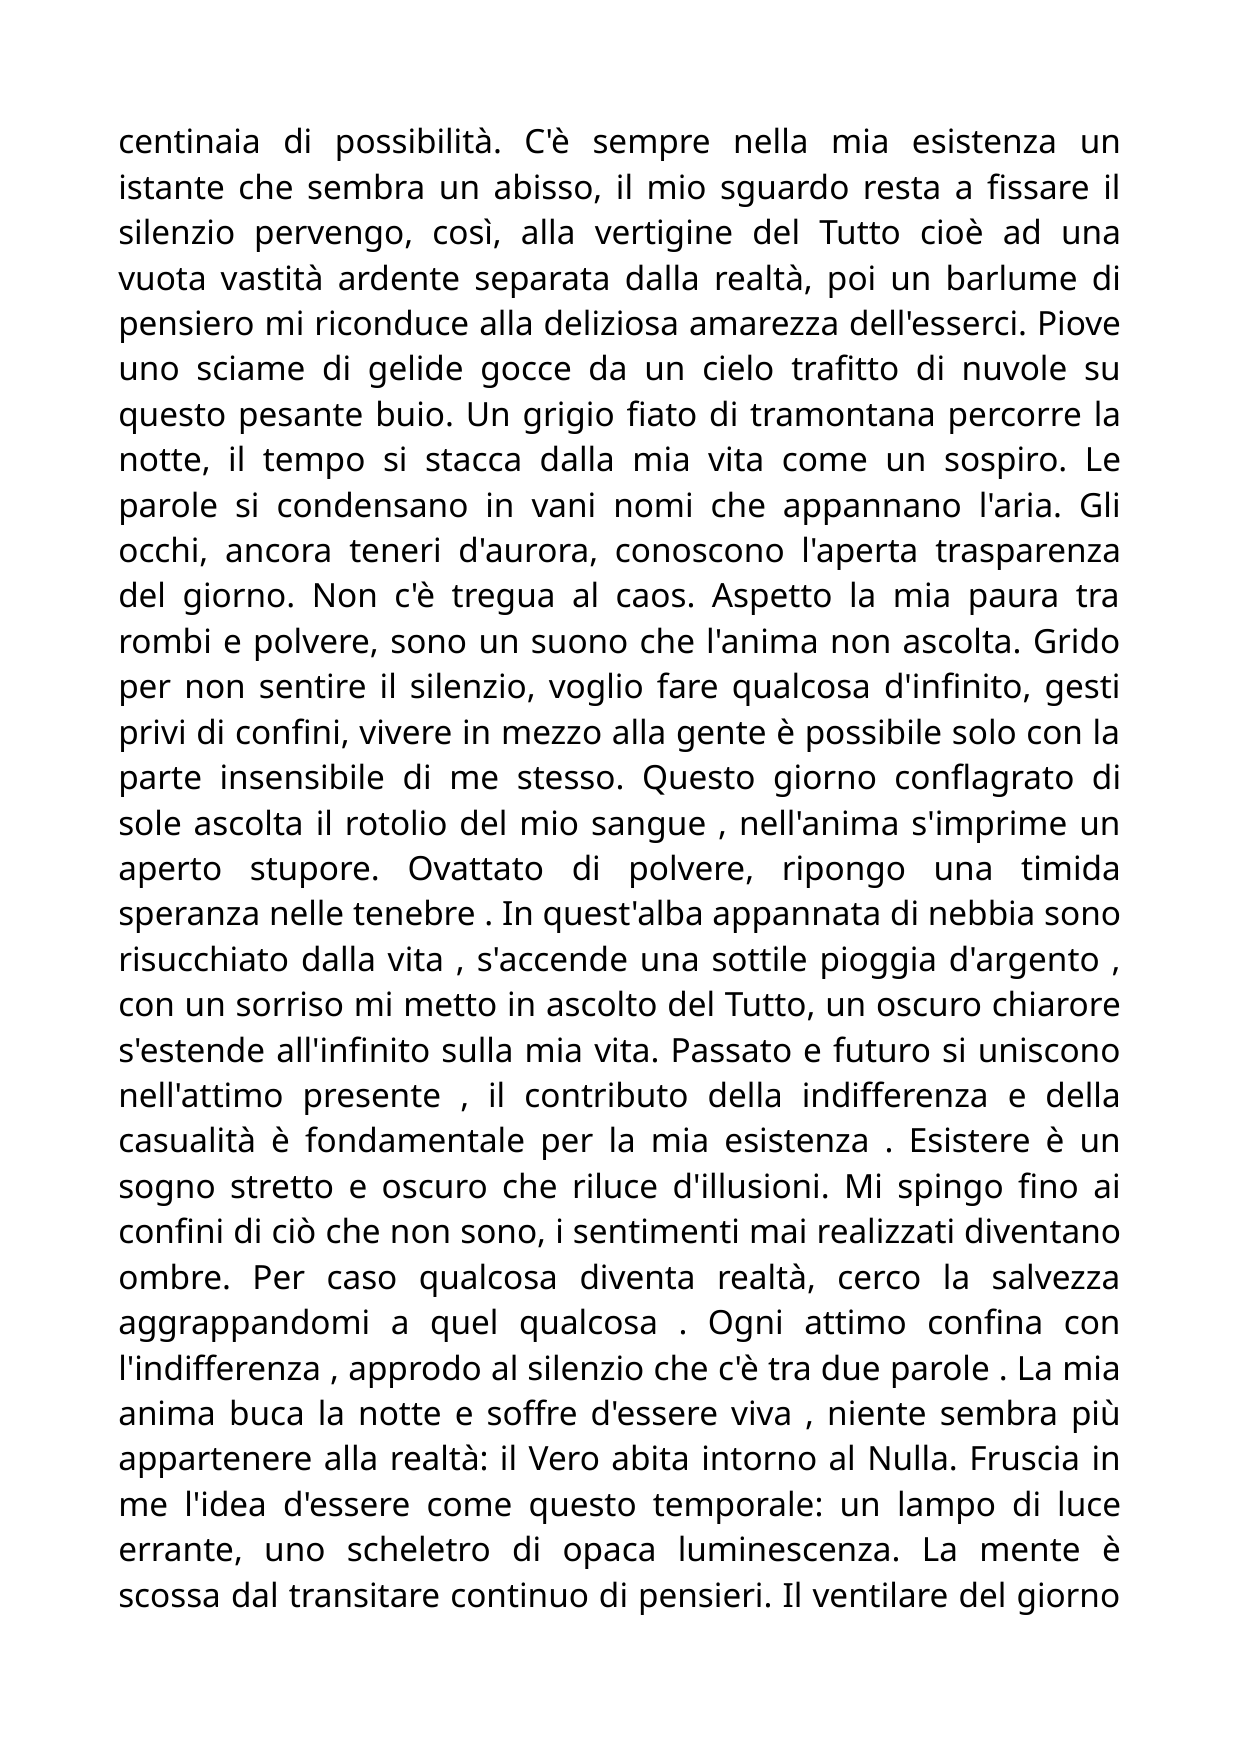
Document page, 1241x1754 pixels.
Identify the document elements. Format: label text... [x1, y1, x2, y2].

text centinaia di possibilità. C'è sempre nella mia esistenza un istante che sembra un abisso, il mio sguardo resta a fissare il silenzio pervengo, così, alla vertigine del Tutto cioè ad una vuota vastità ardente separata dalla realtà, poi un barlume di pensiero mi riconduce alla deliziosa amarezza dell'esserci. Piove uno sciame di gelide gocce da un cielo trafitto di nuvole su questo pesante buio. Un grigio fiato di tramontana percorre la notte, il tempo si stacca dalla mia vita come un sospiro. Le parole si condensano in vani nomi che appannano l'aria. Gli occhi, ancora teneri d'aurora, conoscono l'aperta trasparenza del giorno. Non c'è tregua al caos. Aspetto la mia paura tra rombi e polvere, sono un suono che l'anima non ascolta. Grido per non sentire il silenzio, voglio fare qualcosa d'infinito, gesti privi di confini, vivere in mezzo alla gente è possibile solo con la parte insensibile di me stesso. Questo giorno conflagrato di sole ascolta il rotolio del mio sangue , nell'anima s'imprime un aperto stupore. Ovattato di polvere, ripongo una timida speranza nelle tenebre . In quest'alba appannata di nebbia sono risucchiato dalla vita , s'accende una sottile pioggia d'argento , con un sorriso mi metto in ascolto del Tutto, un oscuro chiarore s'estende all'infinito sulla mia vita. Passato e futuro si uniscono nell'attimo presente , il contributo della indifferenza e della casualità è fondamentale per la mia esistenza . Esistere è un sogno stretto e oscuro che riluce d'illusioni. Mi spingo fino ai confini di ciò che non sono, i sentimenti mai realizzati diventano ombre. Per caso qualcosa diventa realtà, cerco la salvezza aggrappandomi a quel qualcosa . Ogni attimo confina con l'indifferenza , approdo al silenzio che c'è tra due parole . La mia anima buca la notte e soffre d'essere viva , niente sembra più appartenere alla realtà: il Vero abita intorno al Nulla. Fruscia in me l'idea d'essere come questo temporale: un lampo di luce errante, uno scheletro di opaca luminescenza. La mente è scossa dal transitare continuo di pensieri. Il ventilare del giorno [118, 118, 1122, 1617]
